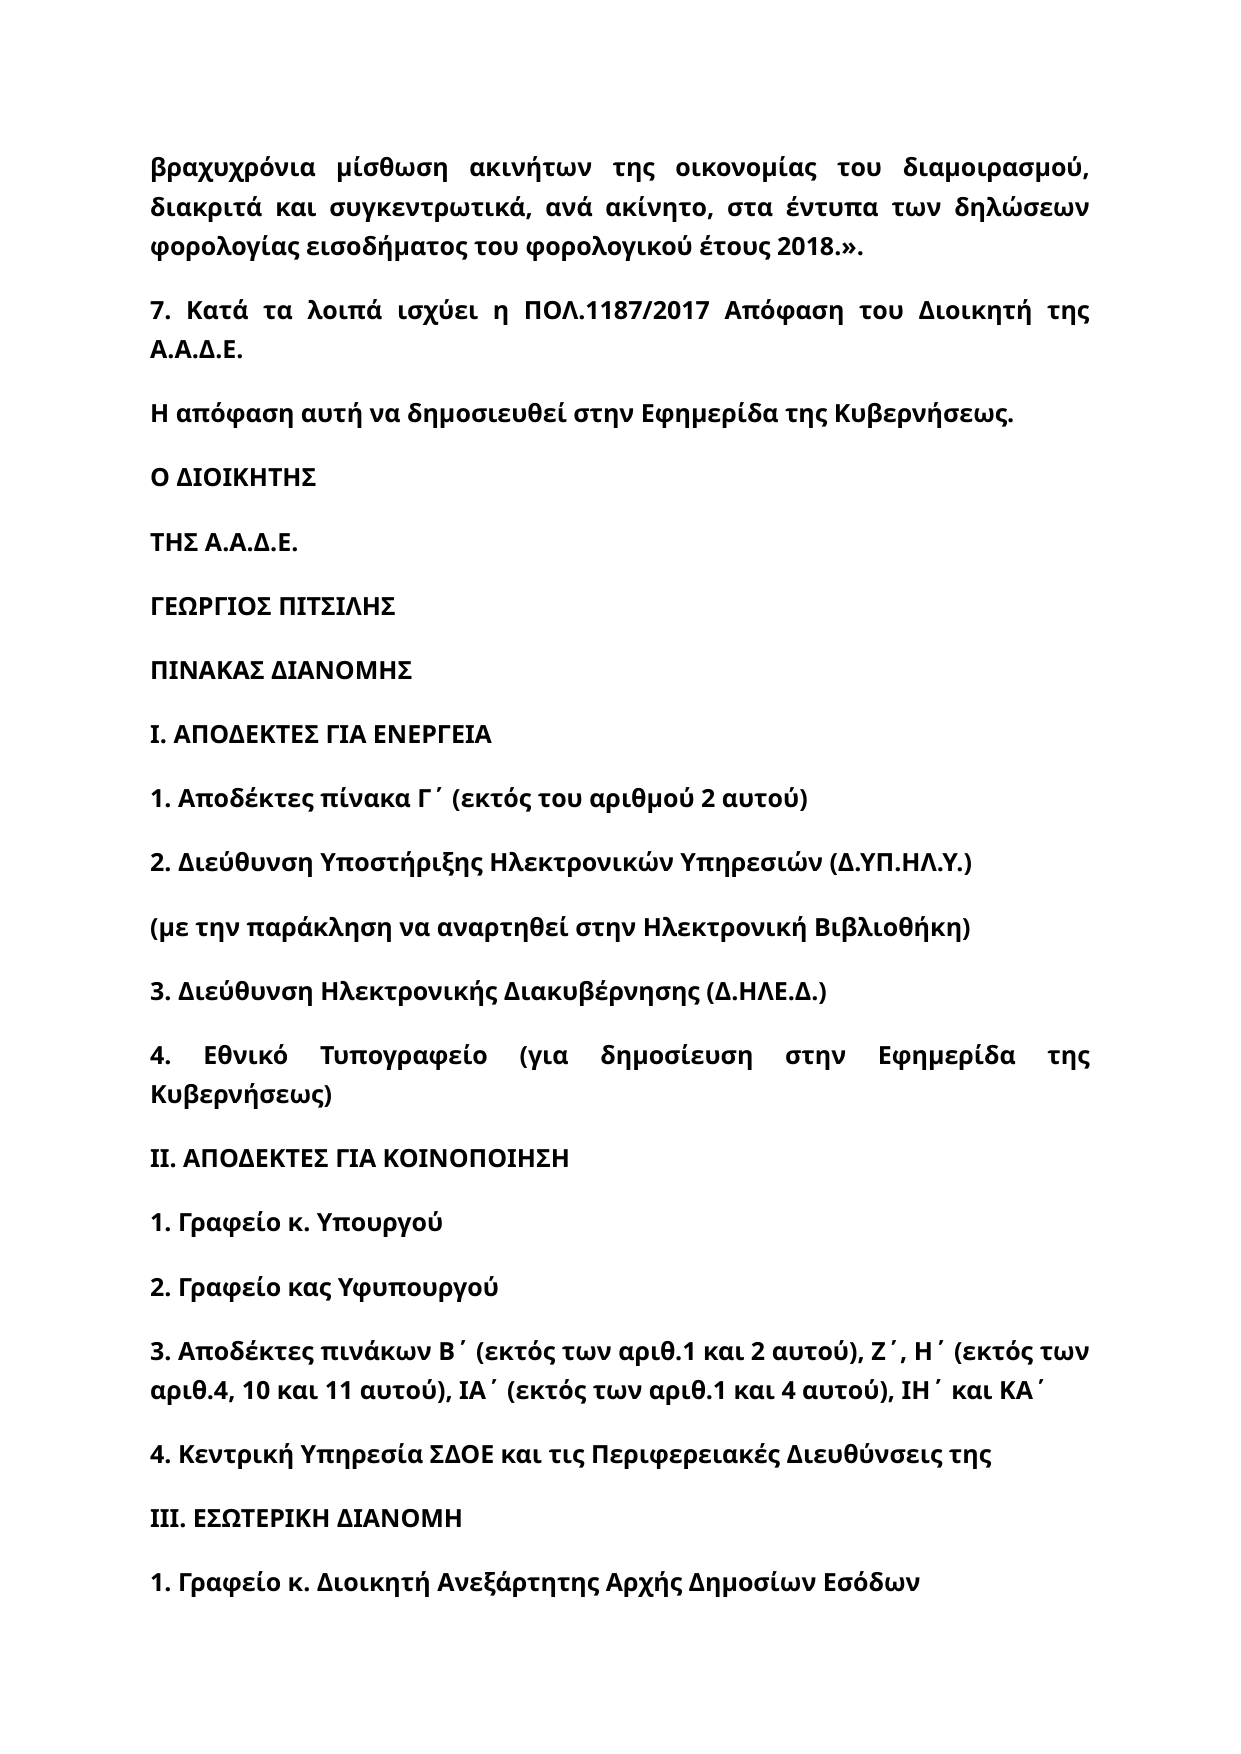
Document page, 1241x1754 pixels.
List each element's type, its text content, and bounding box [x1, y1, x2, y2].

text Ι. ΑΠΟΔΕΚΤΕΣ ΓΙΑ ΕΝΕΡΓΕΙΑ [150, 717, 1090, 751]
text 4. Εθνικό Τυπογραφείο (για δημοσίευση στην Εφημερίδα της Κυβερνήσεως) [150, 1037, 1090, 1111]
text 2. Γραφείο κας Υφυπουργού [150, 1269, 1090, 1303]
text ΤΗΣ Α.Α.Δ.Ε. [150, 524, 1090, 558]
text ΓΕΩΡΓΙΟΣ ΠΙΤΣΙΛΗΣ [150, 588, 1090, 622]
text 3. Αποδέκτες πινάκων Β΄ (εκτός των αριθ.1 και 2 αυτού), Ζ΄, Η΄ (εκτός των αριθ.4, 10 και 11 αυτού), ΙΑ΄ (εκτός των αριθ.1 και 4 αυτού), ΙΗ΄ και ΚΑ΄ [150, 1333, 1090, 1407]
text Ο ΔΙΟΙΚΗΤΗΣ [150, 460, 1090, 494]
text 7. Κατά τα λοιπά ισχύει η ΠΟΛ.1187/2017 Απόφαση του Διοικητή της Α.Α.Δ.Ε. [150, 292, 1090, 366]
text Η απόφαση αυτή να δημοσιευθεί στην Εφημερίδα της Κυβερνήσεως. [150, 396, 1090, 430]
text 1. Αποδέκτες πίνακα Γ΄ (εκτός του αριθμού 2 αυτού) [150, 781, 1090, 815]
text 4. Κεντρική Υπηρεσία ΣΔΟΕ και τις Περιφερειακές Διευθύνσεις της [150, 1437, 1090, 1471]
text 3. Διεύθυνση Ηλεκτρονικής Διακυβέρνησης (Δ.ΗΛΕ.Δ.) [150, 973, 1090, 1007]
text (με την παράκληση να αναρτηθεί στην Ηλεκτρονική Βιβλιοθήκη) [150, 909, 1090, 943]
text ΙΙ. ΑΠΟΔΕΚΤΕΣ ΓΙΑ ΚΟΙΝΟΠΟΙΗΣΗ [150, 1141, 1090, 1175]
text βραχυχρόνια μίσθωση ακινήτων της οικονομίας του διαμοιρασμού, διακριτά και συγκεντρωτικά, ανά ακίνητο, στα έντυπα των δηλώσεων φορολογίας εισοδήματος του φορολογικού έτους 2018.». [150, 150, 1090, 262]
text 1. Γραφείο κ. Διοικητή Ανεξάρτητης Αρχής Δημοσίων Εσόδων [150, 1565, 1090, 1599]
text ΙΙΙ. ΕΣΩΤΕΡΙΚΗ ΔΙΑΝΟΜΗ [150, 1501, 1090, 1535]
text 1. Γραφείο κ. Υπουργού [150, 1205, 1090, 1239]
text 2. Διεύθυνση Υποστήριξης Ηλεκτρονικών Υπηρεσιών (Δ.ΥΠ.ΗΛ.Υ.) [150, 845, 1090, 879]
text ΠΙΝΑΚΑΣ ΔΙΑΝΟΜΗΣ [150, 652, 1090, 687]
